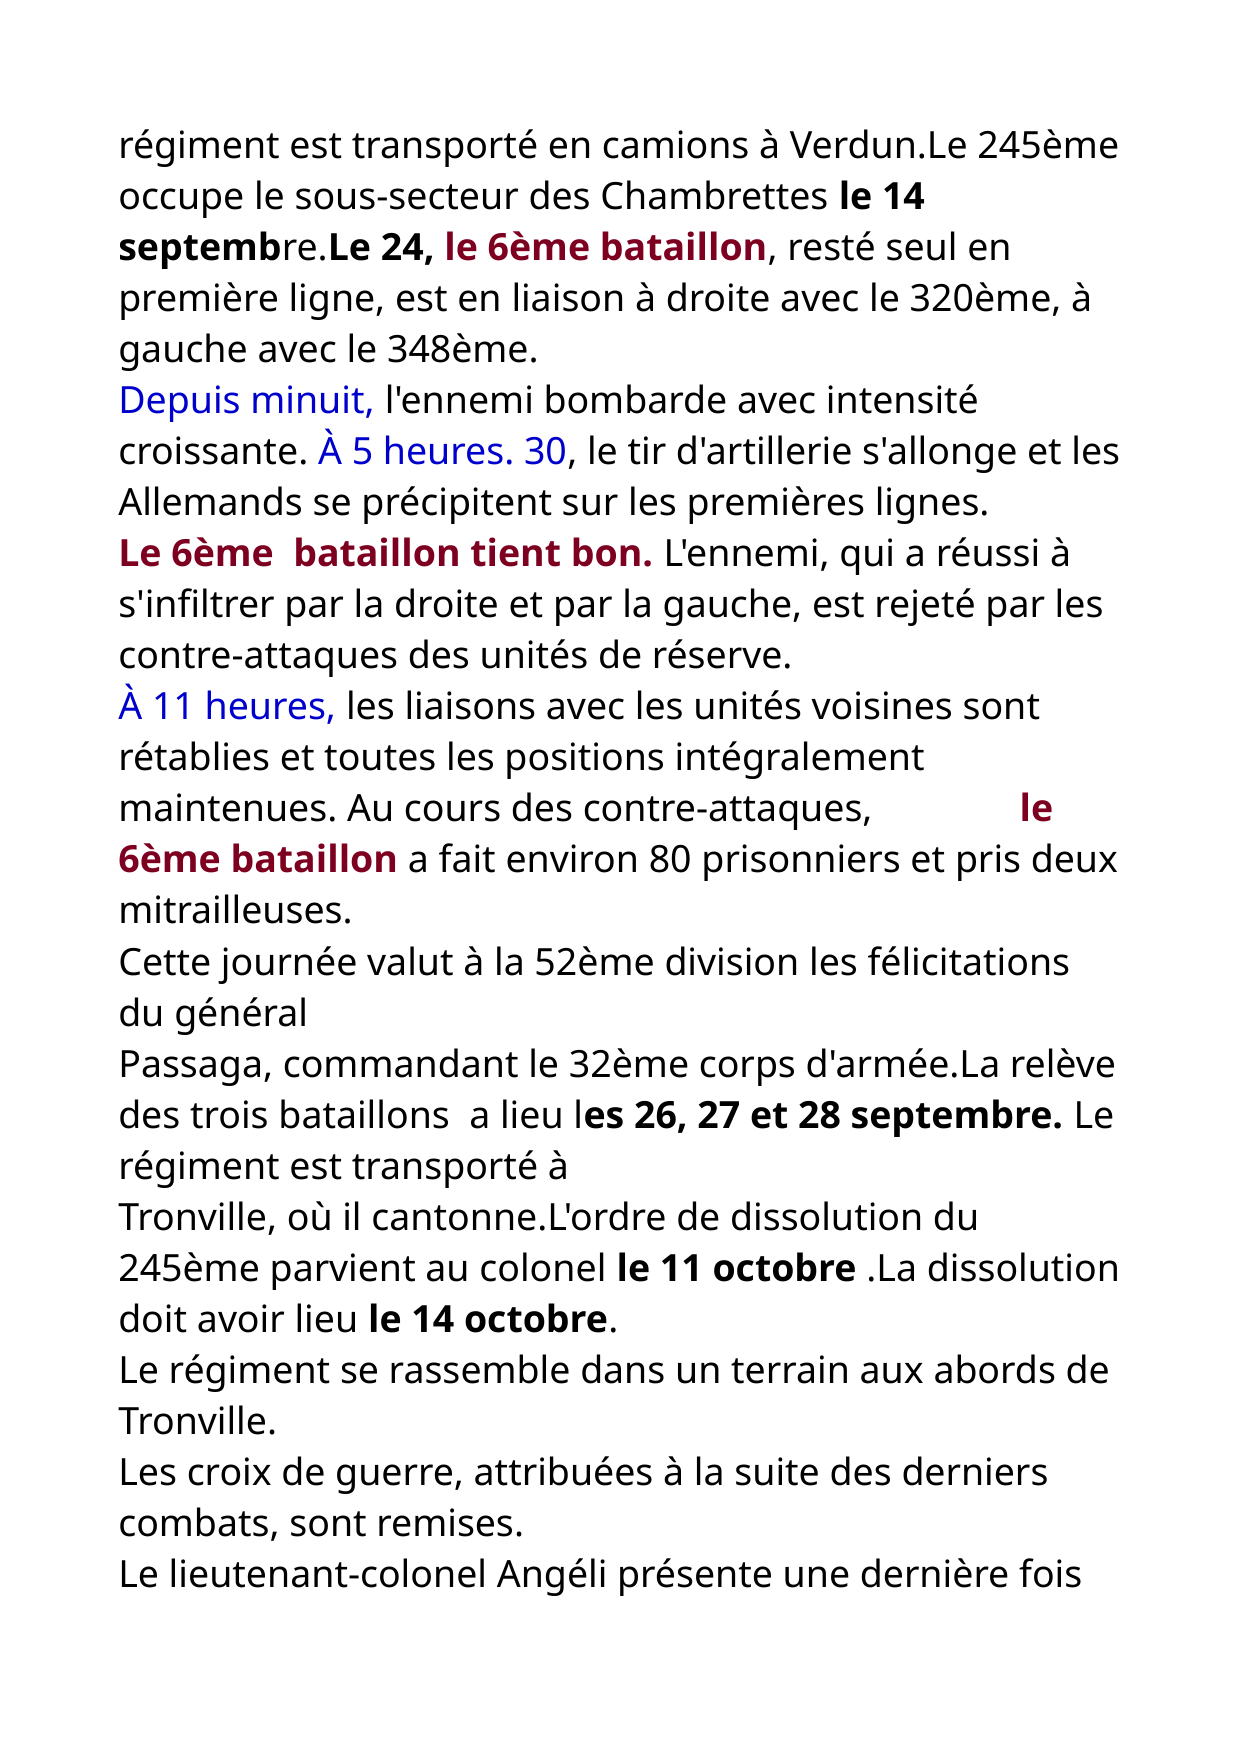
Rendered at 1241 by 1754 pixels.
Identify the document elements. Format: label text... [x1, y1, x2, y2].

text Le 6ème bataillon tient bon. L'ennemi, qui a réussi à s'infiltrer par la droite et par la gauche, est rejeté par les contre-attaques des unités de réserve. [118, 526, 1122, 679]
text À 11 heures, les liaisons avec les unités voisines sont rétablies et toutes les positions intégralement maintenues. Au cours des contre-attaques, le 6ème bataillon a fait environ 80 prisonniers et pris deux mitrailleuses. [118, 679, 1122, 935]
text Le lieutenant-colonel Angéli présente une dernière fois [118, 1547, 1122, 1598]
text Le régiment se rassemble dans un terrain aux abords de Tronville. [118, 1343, 1122, 1445]
text Cette journée valut à la 52ème division les félicitations du général [118, 935, 1122, 1037]
text Les croix de guerre, attribuées à la suite des derniers combats, sont remises. [118, 1445, 1122, 1547]
text Depuis minuit, l'ennemi bombarde avec intensité croissante. À 5 heures. 30, le tir d'artillerie s'allonge et les Allemands se précipitent sur les premières lignes. [118, 373, 1122, 526]
text régiment est transporté en camions à Verdun.Le 245ème occupe le sous-secteur des Chambrettes le 14 septembre.Le 24, le 6ème bataillon, resté seul en première ligne, est en liaison à droite avec le 320ème, à gauche avec le 348ème. [118, 118, 1122, 373]
text Tronville, où il cantonne.L'ordre de dissolution du 245ème parvient au colonel le 11 octobre .La dissolution doit avoir lieu le 14 octobre. [118, 1190, 1122, 1343]
text Passaga, commandant le 32ème corps d'armée.La relève des trois bataillons a lieu les 26, 27 et 28 septembre. Le régiment est transporté à [118, 1037, 1122, 1190]
